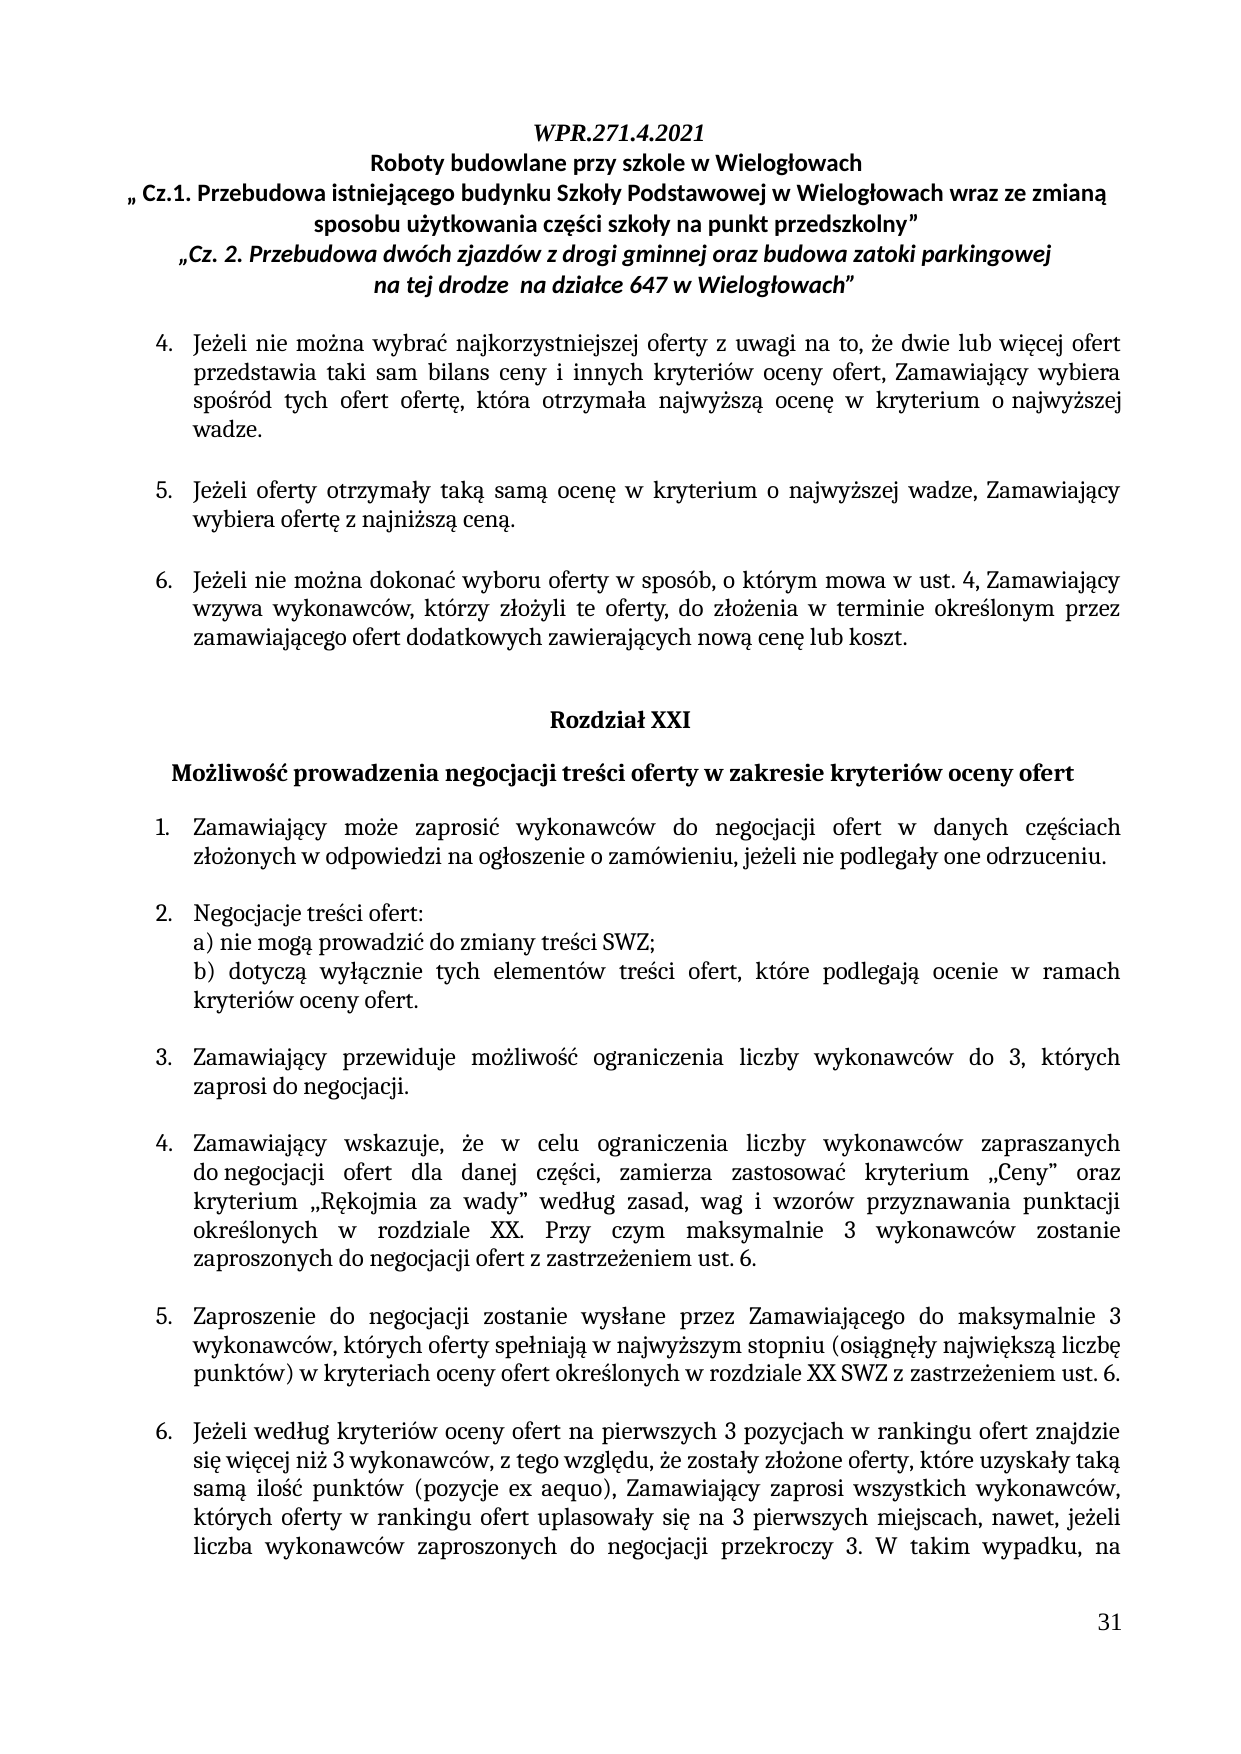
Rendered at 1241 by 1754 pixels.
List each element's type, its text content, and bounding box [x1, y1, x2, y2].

list Jeżeli według kryteriów oceny ofert na pierwszych 3 pozycjach w rankingu ofert znajdzie się więcej niż 3 wykonawców, z tego względu, że zostały złożone oferty, które uzyskały taką samą ilość punktów (pozycje ex aequo), Zamawiający zaprosi wszystkich wykonawców, których oferty w rankingu ofert uplasowały się na 3 pierwszych miejscach, nawet, jeżeli liczba wykonawców zaproszonych do negocjacji przekroczy 3. W takim wypadku, na [156, 1417, 1122, 1561]
list a) nie mogą prowadzić do zmiany treści SWZ; [156, 928, 1122, 957]
text Możliwość prowadzenia negocjacji treści oferty w zakresie kryteriów oceny ofert [118, 759, 1122, 788]
list Zamawiający wskazuje, że w celu ograniczenia liczby wykonawców zapraszanych do negocjacji ofert dla danej części, zamierza zastosować kryterium ,,Ceny” oraz kryterium ,,Rękojmia za wady” według zasad, wag i wzorów przyznawania punktacji określonych w rozdziale XX. Przy czym maksymalnie 3 wykonawców zostanie zaproszonych do negocjacji ofert z zastrzeżeniem ust. 6. [156, 1129, 1122, 1273]
list b) dotyczą wyłącznie tych elementów treści ofert, które podlegają ocenie w ramach kryteriów oceny ofert. [156, 957, 1122, 1014]
text Rozdział XXI [118, 706, 1122, 734]
list Zamawiający przewiduje możliwość ograniczenia liczby wykonawców do 3, których zaprosi do negocjacji. [156, 1043, 1122, 1101]
list Zamawiający może zaprosić wykonawców do negocjacji ofert w danych częściach złożonych w odpowiedzi na ogłoszenie o zamówieniu, jeżeli nie podlegały one odrzuceniu. [156, 813, 1122, 871]
list Negocjacje treści ofert: [156, 899, 1122, 928]
list Jeżeli nie można wybrać najkorzystniejszej oferty z uwagi na to, że dwie lub więcej ofert przedstawia taki sam bilans ceny i innych kryteriów oceny ofert, Zamawiający wybiera spośród tych ofert ofertę, która otrzymała najwyższą ocenę w kryterium o najwyższej wadze. [156, 329, 1122, 444]
list Jeżeli nie można dokonać wyboru oferty w sposób, o którym mowa w ust. 4, Zamawiający wzywa wykonawców, którzy złożyli te oferty, do złożenia w terminie określonym przez zamawiającego ofert dodatkowych zawierających nową cenę lub koszt. [156, 566, 1122, 652]
list Zaproszenie do negocjacji zostanie wysłane przez Zamawiającego do maksymalnie 3 wykonawców, których oferty spełniają w najwyższym stopniu (osiągnęły największą liczbę punktów) w kryteriach oceny ofert określonych w rozdziale XX SWZ z zastrzeżeniem ust. 6. [156, 1302, 1122, 1388]
list Jeżeli oferty otrzymały taką samą ocenę w kryterium o najwyższej wadze, Zamawiający wybiera ofertę z najniższą ceną. [156, 476, 1122, 533]
